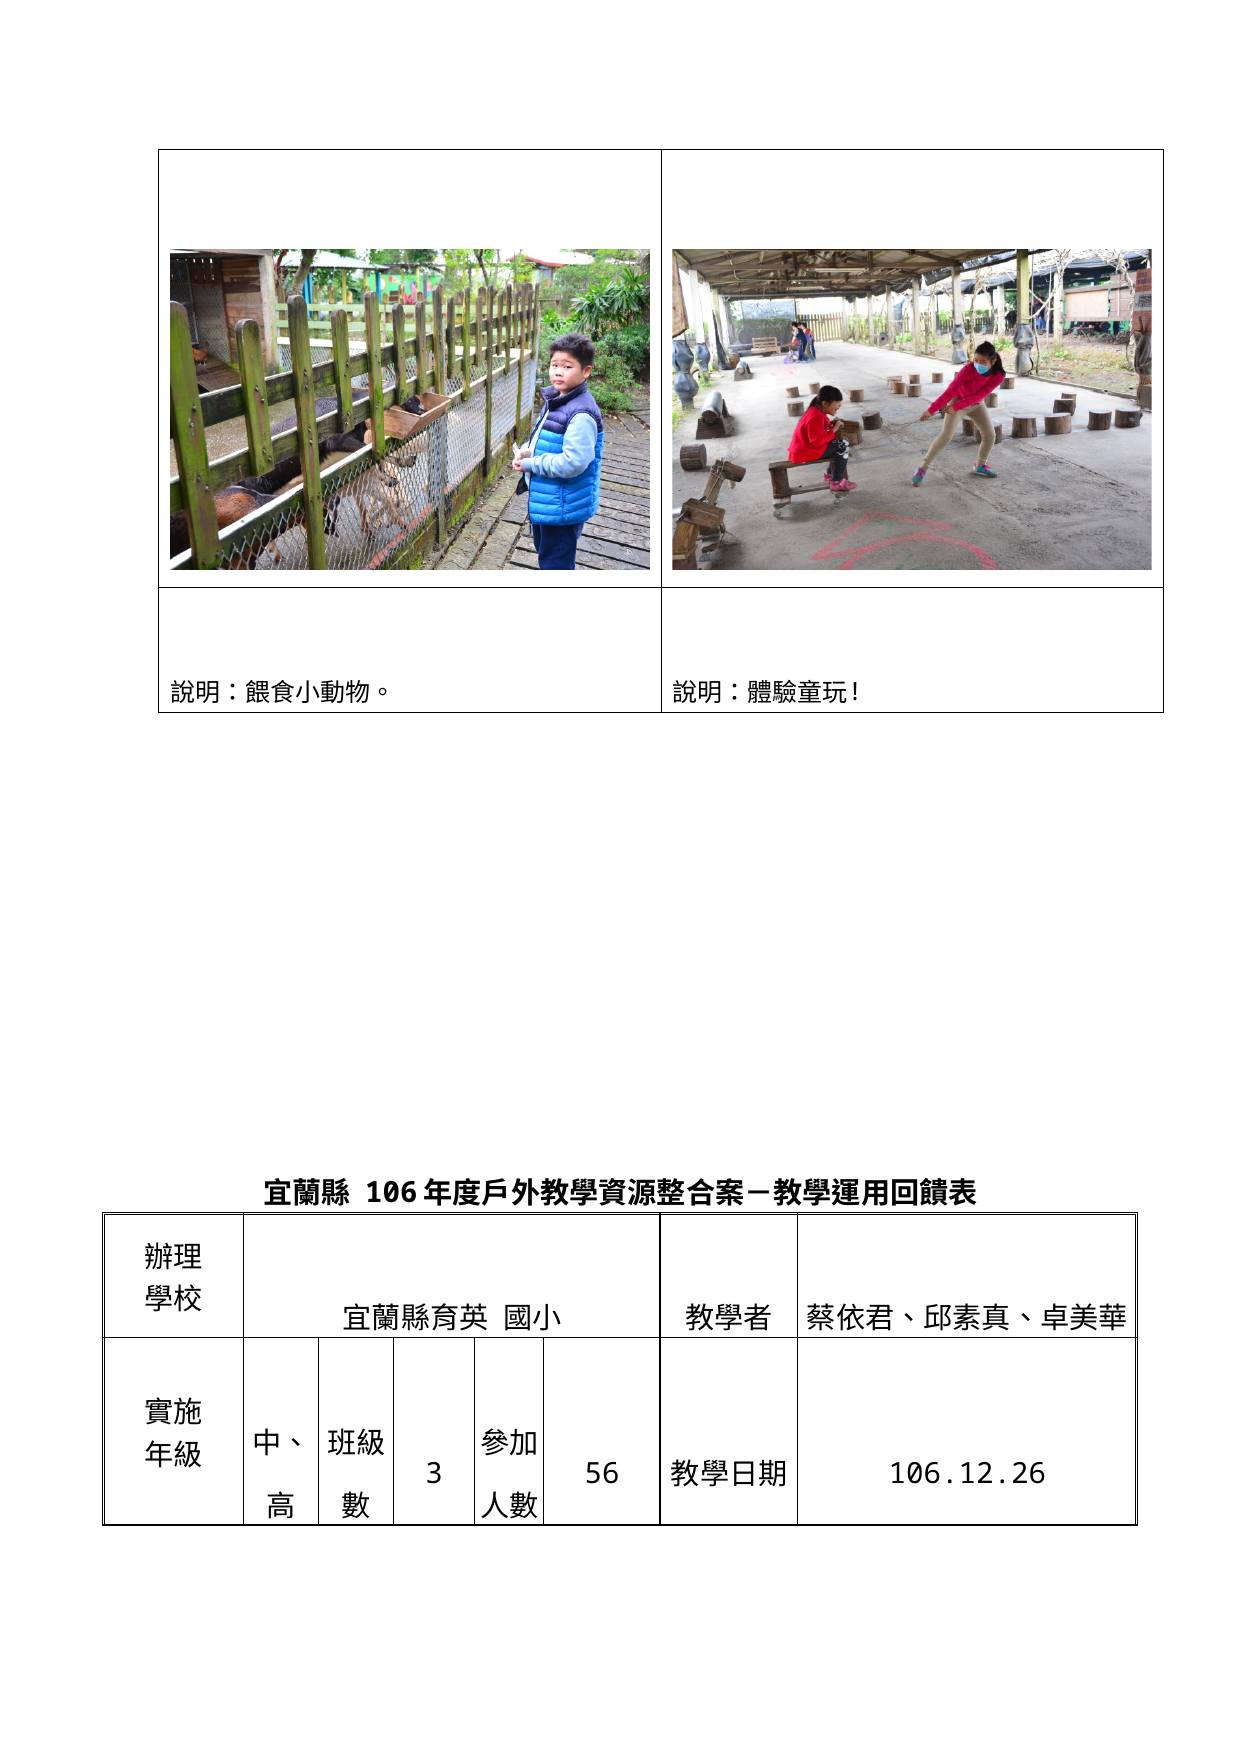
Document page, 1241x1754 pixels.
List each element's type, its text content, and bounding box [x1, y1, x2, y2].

text 宜蘭縣 106年度戶外教學資源整合案－教學運用回饋表 [148, 1149, 1092, 1212]
table_header 教學者 [661, 1215, 797, 1337]
table_cell 教學日期 [661, 1338, 797, 1524]
table_header 宜蘭縣育英 國小 [244, 1215, 659, 1337]
table_cell 說明：體驗童玩! [662, 588, 1163, 712]
table_cell 說明：餵食小動物。 [159, 588, 661, 712]
table_cell 56 [544, 1338, 659, 1524]
table_cell 班級數 [319, 1338, 393, 1524]
table_header 辦理 學校 [105, 1215, 243, 1337]
table_cell 實施 年級 [105, 1338, 243, 1524]
table_cell 中、高 [244, 1338, 318, 1524]
table_cell [159, 150, 661, 587]
table_cell 106.12.26 [798, 1338, 1135, 1524]
table_cell [662, 150, 1163, 587]
table_header 蔡依君、邱素真、卓美華 [798, 1215, 1135, 1337]
table_cell 3 [394, 1338, 474, 1524]
table_cell 參加人數 [475, 1338, 543, 1524]
